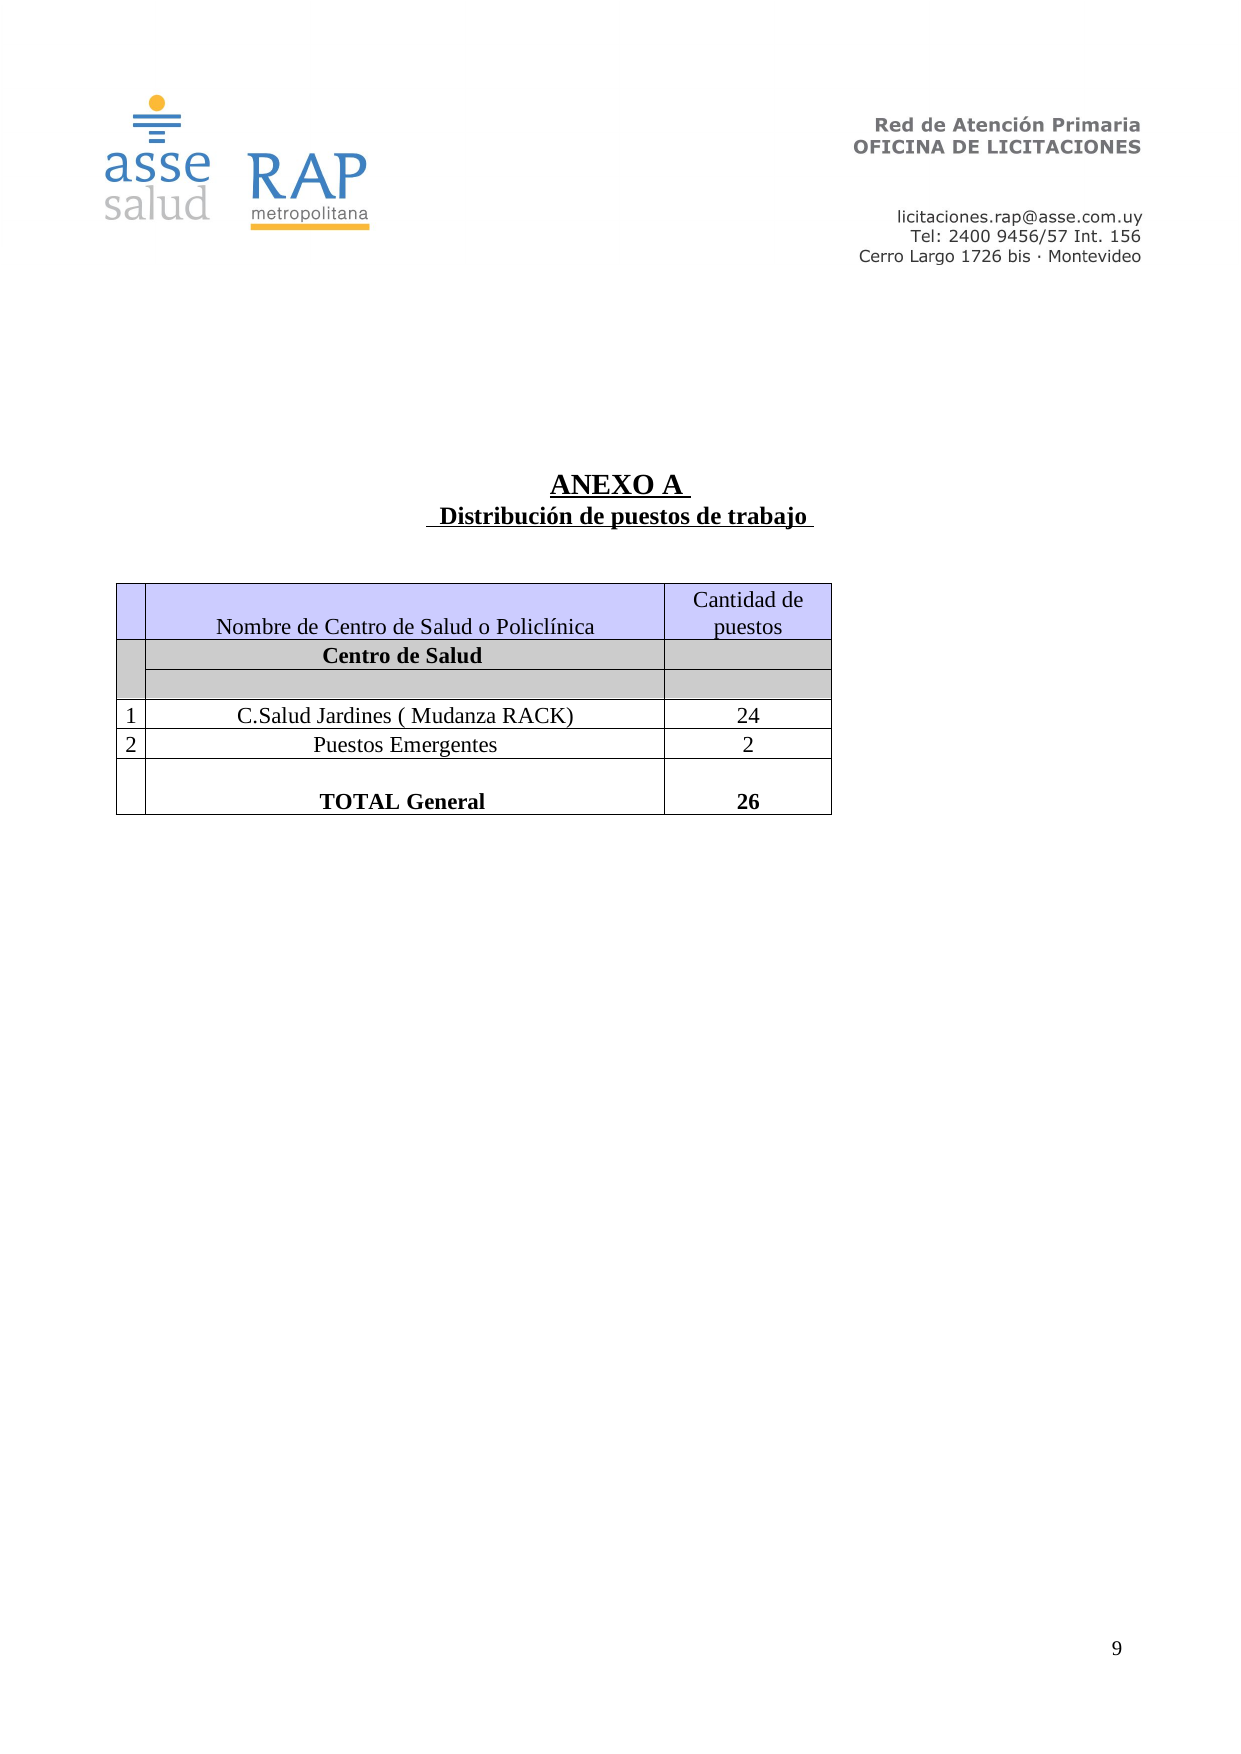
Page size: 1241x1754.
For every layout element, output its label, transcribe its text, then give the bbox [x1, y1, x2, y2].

table_cell TOTAL General [146, 759, 664, 814]
table_cell 24 [665, 700, 831, 728]
table_cell 2 [117, 729, 145, 758]
table_cell [146, 670, 664, 698]
table_header [117, 584, 145, 639]
table_cell Centro de Salud [146, 640, 664, 669]
text Distribución de puestos de trabajo [118, 501, 1122, 530]
picture [1, 1, 1239, 265]
table_header Cantidad de puestos [665, 584, 831, 639]
table_cell 1 [117, 700, 145, 728]
table_cell C.Salud Jardines ( Mudanza RACK) [146, 700, 664, 728]
table_cell [117, 640, 145, 669]
table_cell Puestos Emergentes [146, 729, 664, 758]
table_cell [665, 670, 831, 698]
table_cell [117, 759, 145, 814]
text ANEXO A [118, 467, 1122, 501]
table_cell [665, 640, 831, 669]
table_cell 26 [665, 759, 831, 814]
table_cell 2 [665, 729, 831, 758]
table_header Nombre de Centro de Salud o Policlínica [146, 584, 664, 639]
table_cell [117, 669, 145, 698]
